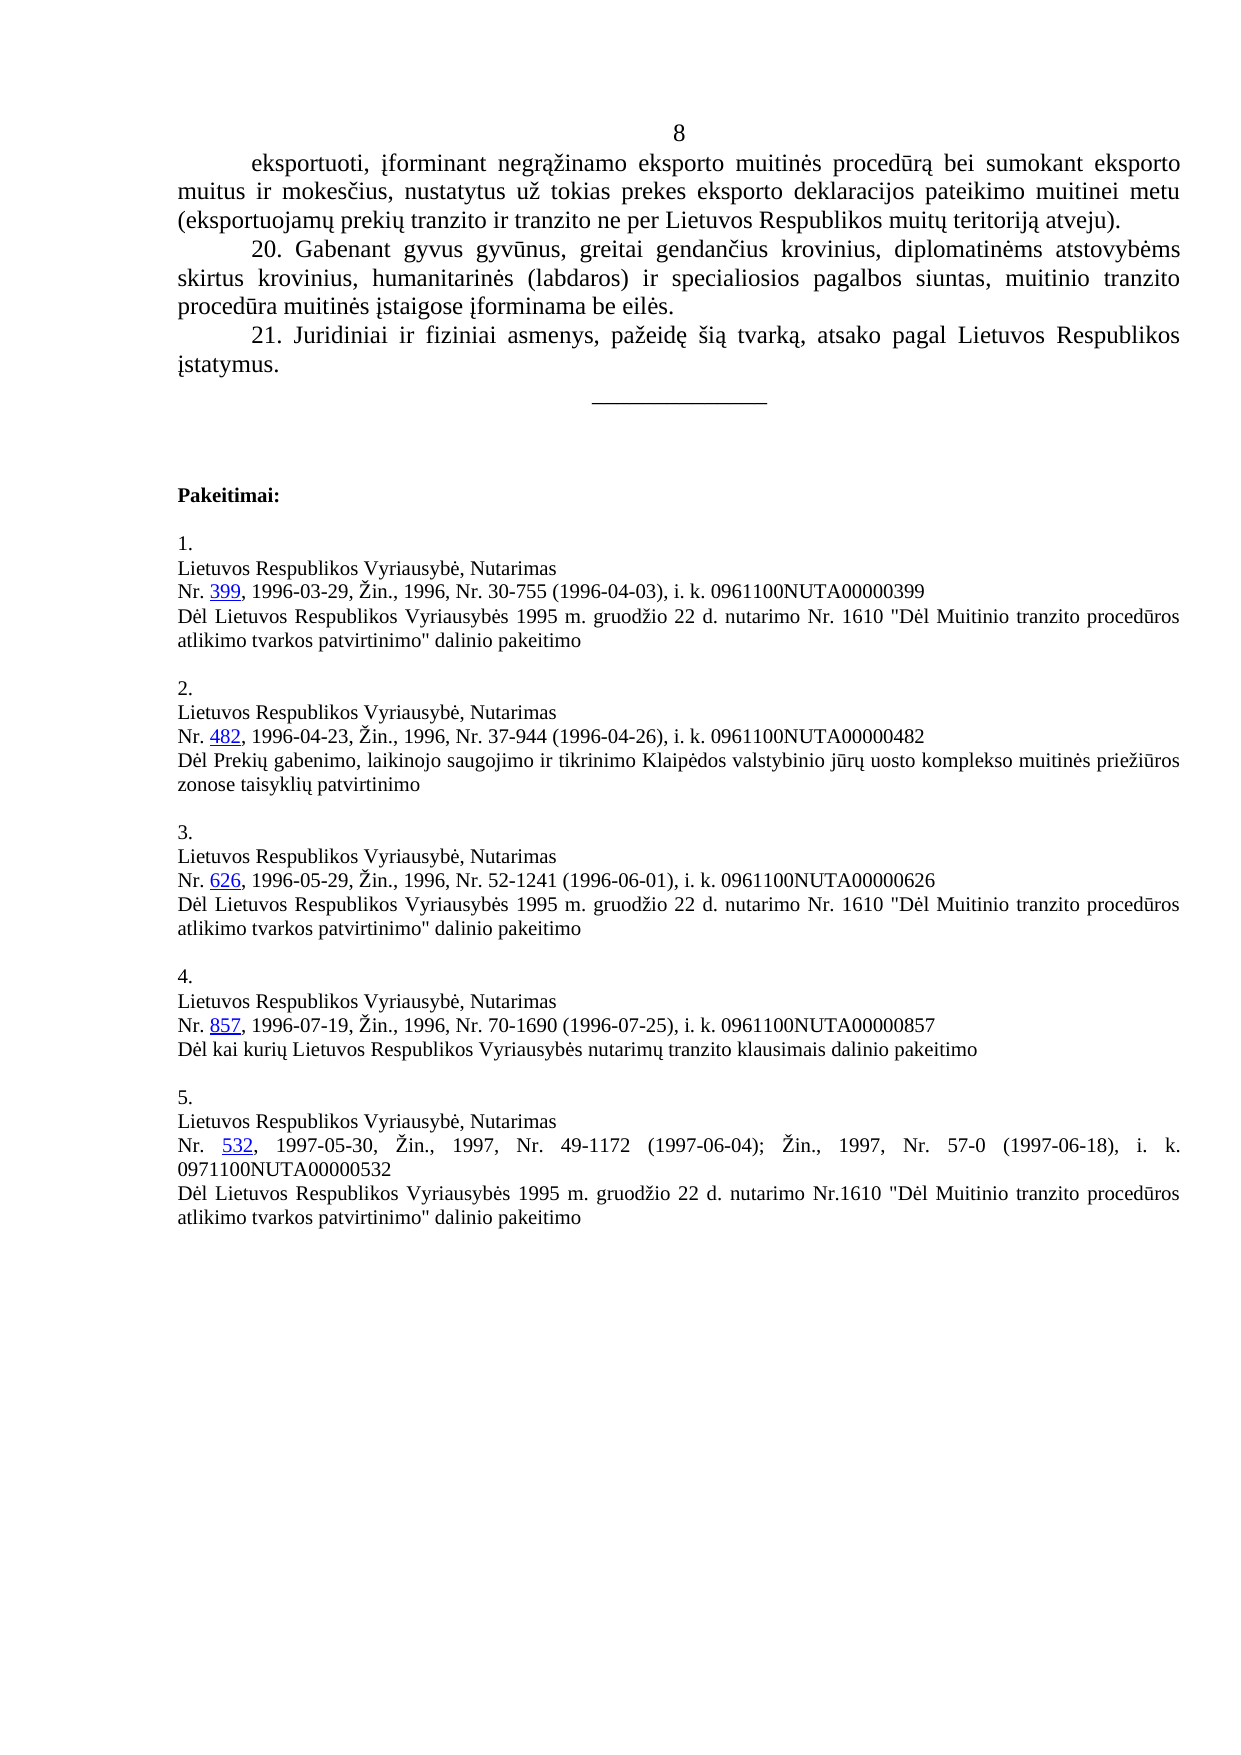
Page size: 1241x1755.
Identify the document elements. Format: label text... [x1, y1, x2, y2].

text Lietuvos Respublikos Vyriausybė, Nutarimas [177, 988, 1181, 1013]
text Lietuvos Respublikos Vyriausybė, Nutarimas [177, 700, 1181, 724]
text Lietuvos Respublikos Vyriausybė, Nutarimas [177, 555, 1181, 579]
text Nr. 399, 1996-03-29, Žin., 1996, Nr. 30-755 (1996-04-03), i. k. 0961100NUTA00000399 [177, 579, 1181, 603]
text Nr. 857, 1996-07-19, Žin., 1996, Nr. 70-1690 (1996-07-25), i. k. 0961100NUTA00000857 [177, 1013, 1181, 1037]
text Lietuvos Respublikos Vyriausybė, Nutarimas [177, 1109, 1181, 1133]
text eksportuoti, įforminant negrąžinamo eksporto muitinės procedūrą bei sumokant eksporto muitus ir mokesčius, nustatytus už tokias prekes eksporto deklaracijos pateikimo muitinei metu (eksportuojamų prekių tranzito ir tranzito ne per Lietuvos Respublikos muitų teritoriją atveju). [177, 148, 1181, 234]
text Nr. 482, 1996-04-23, Žin., 1996, Nr. 37-944 (1996-04-26), i. k. 0961100NUTA00000482 [177, 724, 1181, 748]
text Dėl kai kurių Lietuvos Respublikos Vyriausybės nutarimų tranzito klausimais dalinio pakeitimo [177, 1037, 1181, 1061]
text Pakeitimai: [177, 483, 1181, 507]
text Dėl Lietuvos Respublikos Vyriausybės 1995 m. gruodžio 22 d. nutarimo Nr. 1610 "Dėl Muitinio tranzito procedūros atlikimo tvarkos patvirtinimo" dalinio pakeitimo [177, 603, 1181, 652]
text 5. [177, 1085, 1181, 1109]
text Nr. 532, 1997-05-30, Žin., 1997, Nr. 49-1172 (1997-06-04); Žin., 1997, Nr. 57-0 (1997-06-18), i. k. 0971100NUTA00000532 [177, 1133, 1181, 1181]
text Dėl Lietuvos Respublikos Vyriausybės 1995 m. gruodžio 22 d. nutarimo Nr.1610 "Dėl Muitinio tranzito procedūros atlikimo tvarkos patvirtinimo" dalinio pakeitimo [177, 1181, 1181, 1229]
text Nr. 626, 1996-05-29, Žin., 1996, Nr. 52-1241 (1996-06-01), i. k. 0961100NUTA00000626 [177, 868, 1181, 892]
text 21. Juridiniai ir fiziniai asmenys, pažeidę šią tvarką, atsako pagal Lietuvos Respublikos įstatymus. [177, 320, 1181, 378]
text 1. [177, 531, 1181, 555]
text ______________ [177, 378, 1181, 406]
text 20. Gabenant gyvus gyvūnus, greitai gendančius krovinius, diplomatinėms atstovybėms skirtus krovinius, humanitarinės (labdaros) ir specialiosios pagalbos siuntas, muitinio tranzito procedūra muitinės įstaigose įforminama be eilės. [177, 234, 1181, 320]
text Lietuvos Respublikos Vyriausybė, Nutarimas [177, 844, 1181, 868]
text 3. [177, 820, 1181, 844]
text 2. [177, 676, 1181, 700]
text 4. [177, 964, 1181, 988]
text Dėl Lietuvos Respublikos Vyriausybės 1995 m. gruodžio 22 d. nutarimo Nr. 1610 "Dėl Muitinio tranzito procedūros atlikimo tvarkos patvirtinimo" dalinio pakeitimo [177, 892, 1181, 940]
text Dėl Prekių gabenimo, laikinojo saugojimo ir tikrinimo Klaipėdos valstybinio jūrų uosto komplekso muitinės priežiūros zonose taisyklių patvirtinimo [177, 748, 1181, 796]
